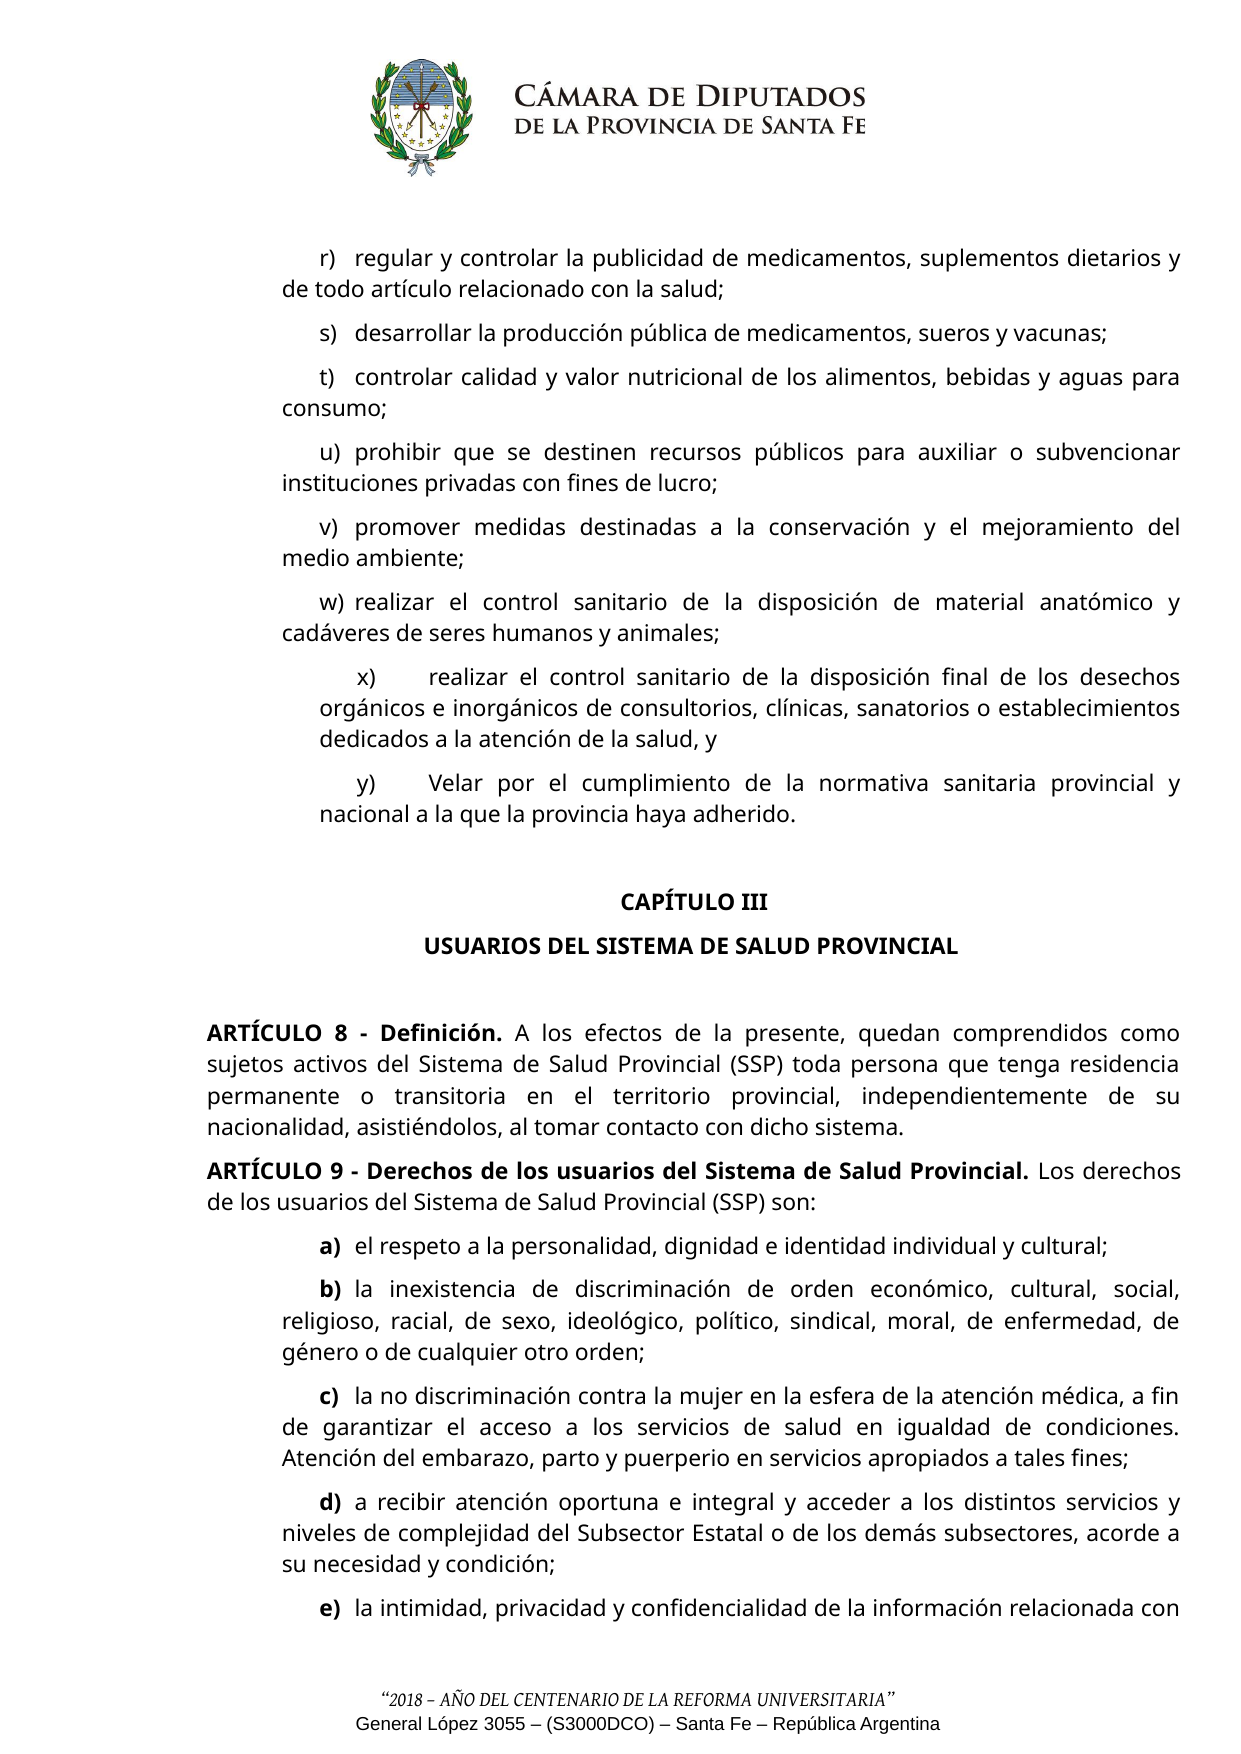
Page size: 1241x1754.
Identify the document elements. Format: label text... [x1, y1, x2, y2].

list prohibir que se destinen recursos públicos para auxiliar o subvencionar instituciones privadas con fines de lucro; [282, 436, 1181, 498]
list desarrollar la producción pública de medicamentos, sueros y vacunas; [282, 317, 1181, 348]
text ARTÍCULO 8 - Definición. A los efectos de la presente, quedan comprendidos como sujetos activos del Sistema de Salud Provincial (SSP) toda persona que tenga residencia permanente o transitoria en el territorio provincial, independientemente de su nacionalidad, asistiéndolos, al tomar contacto con dicho sistema. [207, 1017, 1181, 1142]
list realizar el control sanitario de la disposición de material anatómico y cadáveres de seres humanos y animales; [282, 586, 1181, 648]
list la no discriminación contra la mujer en la esfera de la atención médica, a fin de garantizar el acceso a los servicios de salud en igualdad de condiciones. Atención del embarazo, parto y puerperio en servicios apropiados a tales fines; [282, 1380, 1181, 1473]
text CAPÍTULO III [207, 886, 1181, 917]
list la inexistencia de discriminación de orden económico, cultural, social, religioso, racial, de sexo, ideológico, político, sindical, moral, de enfermedad, de género o de cualquier otro orden; [282, 1273, 1181, 1367]
list controlar calidad y valor nutricional de los alimentos, bebidas y aguas para consumo; [282, 361, 1181, 423]
list la intimidad, privacidad y confidencialidad de la información relacionada con [282, 1592, 1181, 1623]
list Velar por el cumplimiento de la normativa sanitaria provincial y nacional a la que la provincia haya adherido. [319, 767, 1181, 830]
list el respeto a la personalidad, dignidad e identidad individual y cultural; [282, 1230, 1181, 1261]
text USUARIOS DEL SISTEMA DE SALUD PROVINCIAL [207, 930, 1181, 961]
list a recibir atención oportuna e integral y acceder a los distintos servicios y niveles de complejidad del Subsector Estatal o de los demás subsectores, acorde a su necesidad y condición; [282, 1486, 1181, 1580]
list regular y controlar la publicidad de medicamentos, suplementos dietarios y de todo artículo relacionado con la salud; [282, 242, 1181, 305]
picture [370, 59, 866, 181]
list promover medidas destinadas a la conservación y el mejoramiento del medio ambiente; [282, 511, 1181, 573]
text ARTÍCULO 9 - Derechos de los usuarios del Sistema de Salud Provincial. Los derechos de los usuarios del Sistema de Salud Provincial (SSP) son: [207, 1155, 1181, 1217]
list realizar el control sanitario de la disposición final de los desechos orgánicos e inorgánicos de consultorios, clínicas, sanatorios o establecimientos dedicados a la atención de la salud, y [319, 661, 1181, 755]
